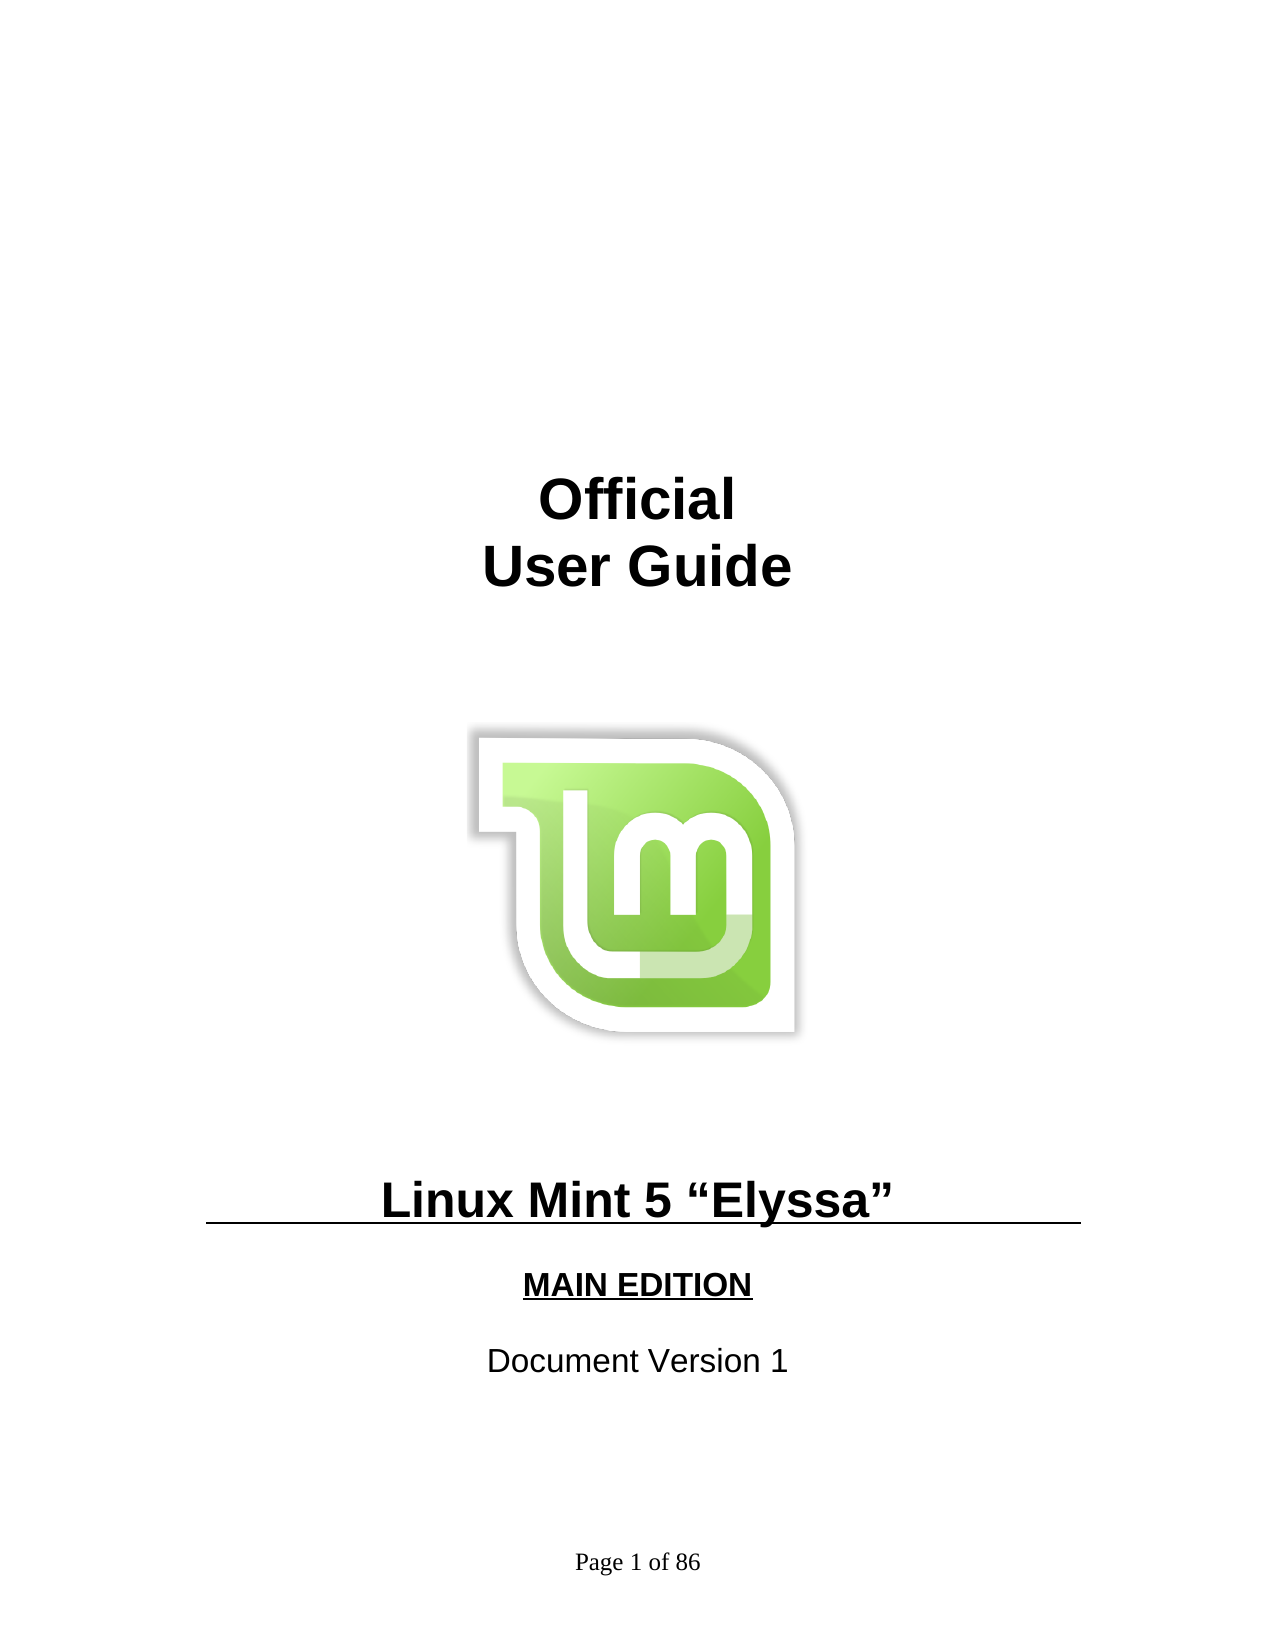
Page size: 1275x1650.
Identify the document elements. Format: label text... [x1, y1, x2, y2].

text Document Version 1 [187, 1341, 1087, 1379]
text Main Edition [187, 1265, 1087, 1303]
text User Guide [187, 532, 1087, 599]
picture [466, 722, 809, 1046]
text Linux Mint 5 “Elyssa” [187, 1170, 1087, 1228]
text Official [187, 465, 1087, 532]
